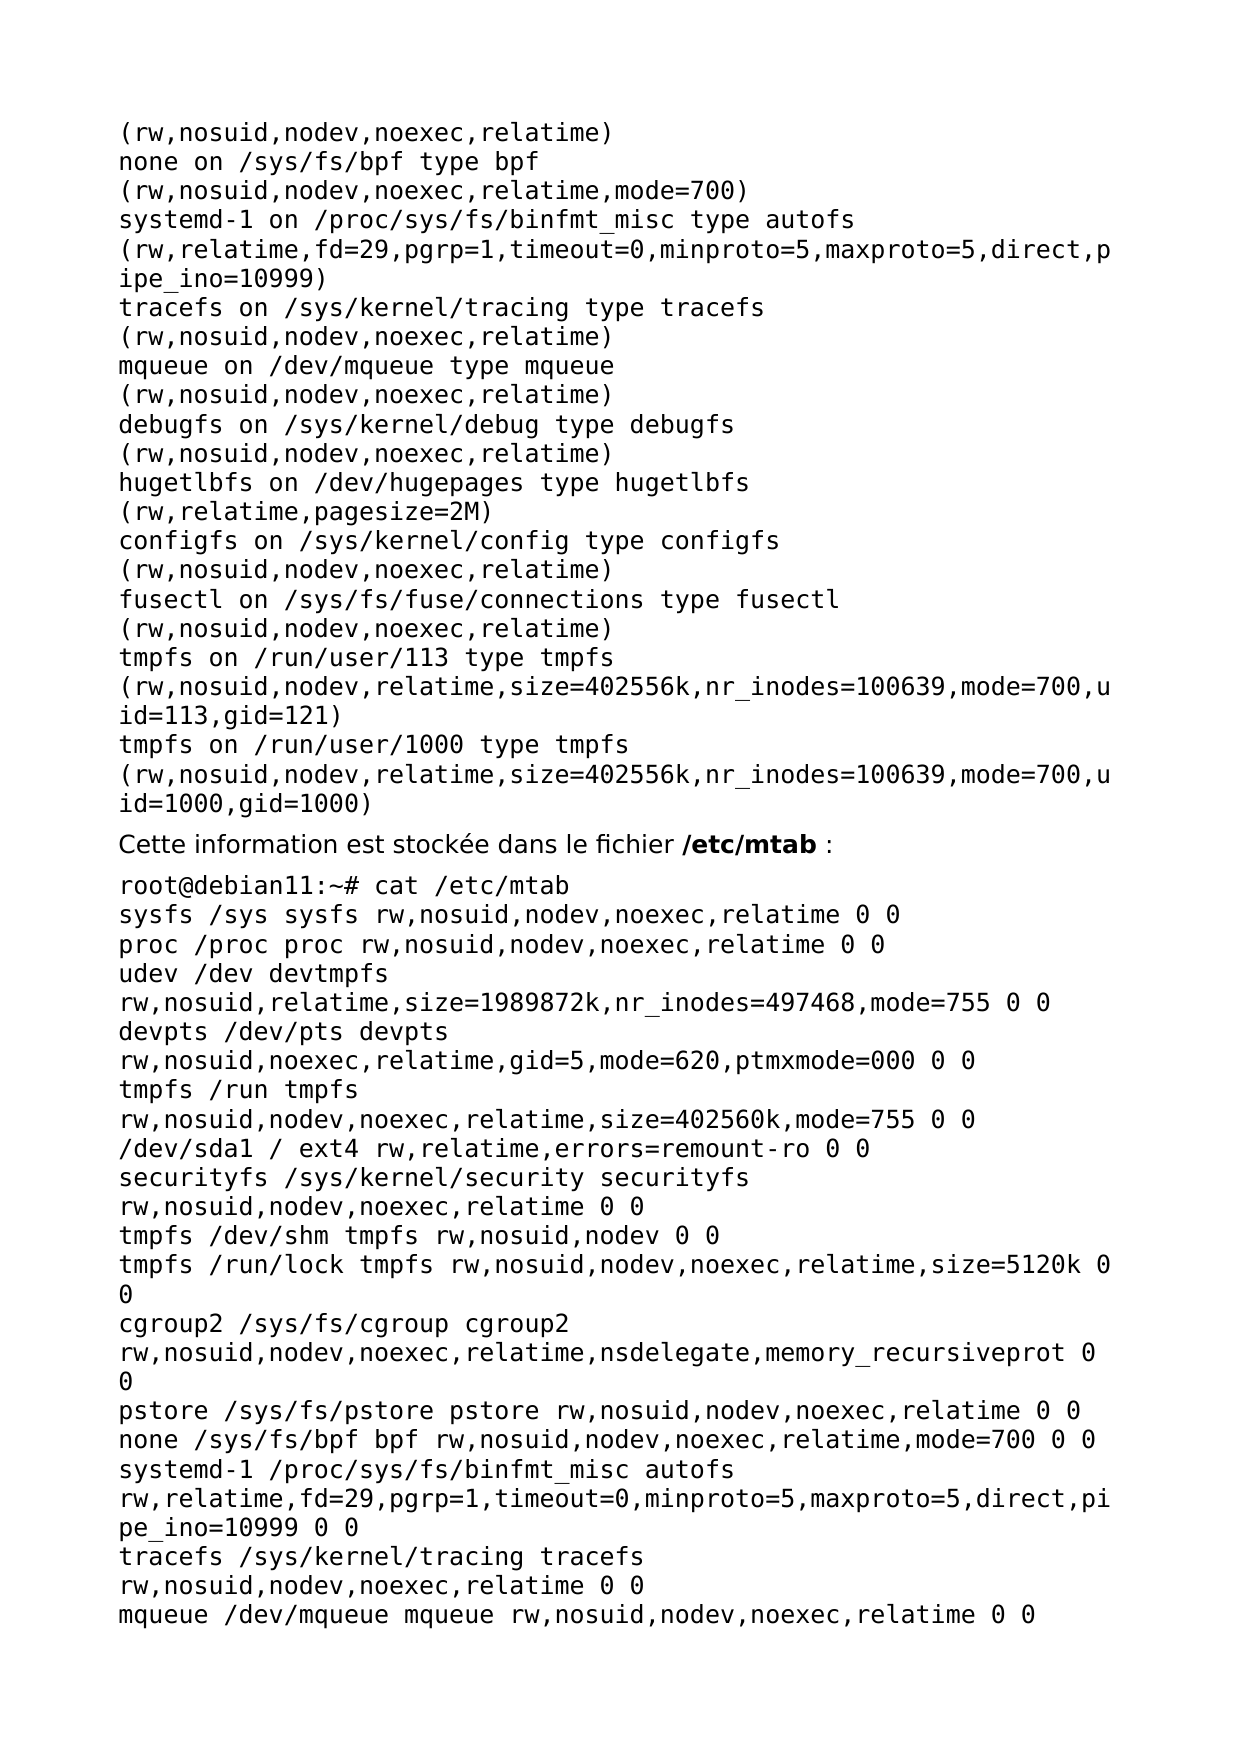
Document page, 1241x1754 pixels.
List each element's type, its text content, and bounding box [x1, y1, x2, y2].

text (rw,nosuid,nodev,noexec,relatime) none on /sys/fs/bpf type bpf (rw,nosuid,nodev,noexec,relatime,mode=700) systemd-1 on /proc/sys/fs/binfmt_misc type autofs (rw,relatime,fd=29,pgrp=1,timeout=0,minproto=5,maxproto=5,direct,pipe_ino=10999) tracefs on /sys/kernel/tracing type tracefs (rw,nosuid,nodev,noexec,relatime) mqueue on /dev/mqueue type mqueue (rw,nosuid,nodev,noexec,relatime) debugfs on /sys/kernel/debug type debugfs (rw,nosuid,nodev,noexec,relatime) hugetlbfs on /dev/hugepages type hugetlbfs (rw,relatime,pagesize=2M) configfs on /sys/kernel/config type configfs (rw,nosuid,nodev,noexec,relatime) fusectl on /sys/fs/fuse/connections type fusectl (rw,nosuid,nodev,noexec,relatime) tmpfs on /run/user/113 type tmpfs (rw,nosuid,nodev,relatime,size=402556k,nr_inodes=100639,mode=700,uid=113,gid=121) tmpfs on /run/user/1000 type tmpfs (rw,nosuid,nodev,relatime,size=402556k,nr_inodes=100639,mode=700,uid=1000,gid=1000) [118, 118, 1122, 818]
text Cette information est stockée dans le fichier /etc/mtab : [118, 830, 1122, 859]
text root@debian11:~# cat /etc/mtab sysfs /sys sysfs rw,nosuid,nodev,noexec,relatime 0 0 proc /proc proc rw,nosuid,nodev,noexec,relatime 0 0 udev /dev devtmpfs rw,nosuid,relatime,size=1989872k,nr_inodes=497468,mode=755 0 0 devpts /dev/pts devpts rw,nosuid,noexec,relatime,gid=5,mode=620,ptmxmode=000 0 0 tmpfs /run tmpfs rw,nosuid,nodev,noexec,relatime,size=402560k,mode=755 0 0 /dev/sda1 / ext4 rw,relatime,errors=remount-ro 0 0 securityfs /sys/kernel/security securityfs rw,nosuid,nodev,noexec,relatime 0 0 tmpfs /dev/shm tmpfs rw,nosuid,nodev 0 0 tmpfs /run/lock tmpfs rw,nosuid,nodev,noexec,relatime,size=5120k 0 0 cgroup2 /sys/fs/cgroup cgroup2 rw,nosuid,nodev,noexec,relatime,nsdelegate,memory_recursiveprot 0 0 pstore /sys/fs/pstore pstore rw,nosuid,nodev,noexec,relatime 0 0 none /sys/fs/bpf bpf rw,nosuid,nodev,noexec,relatime,mode=700 0 0 systemd-1 /proc/sys/fs/binfmt_misc autofs rw,relatime,fd=29,pgrp=1,timeout=0,minproto=5,maxproto=5,direct,pipe_ino=10999 0 0 tracefs /sys/kernel/tracing tracefs rw,nosuid,nodev,noexec,relatime 0 0 mqueue /dev/mqueue mqueue rw,nosuid,nodev,noexec,relatime 0 0 [118, 872, 1122, 1630]
